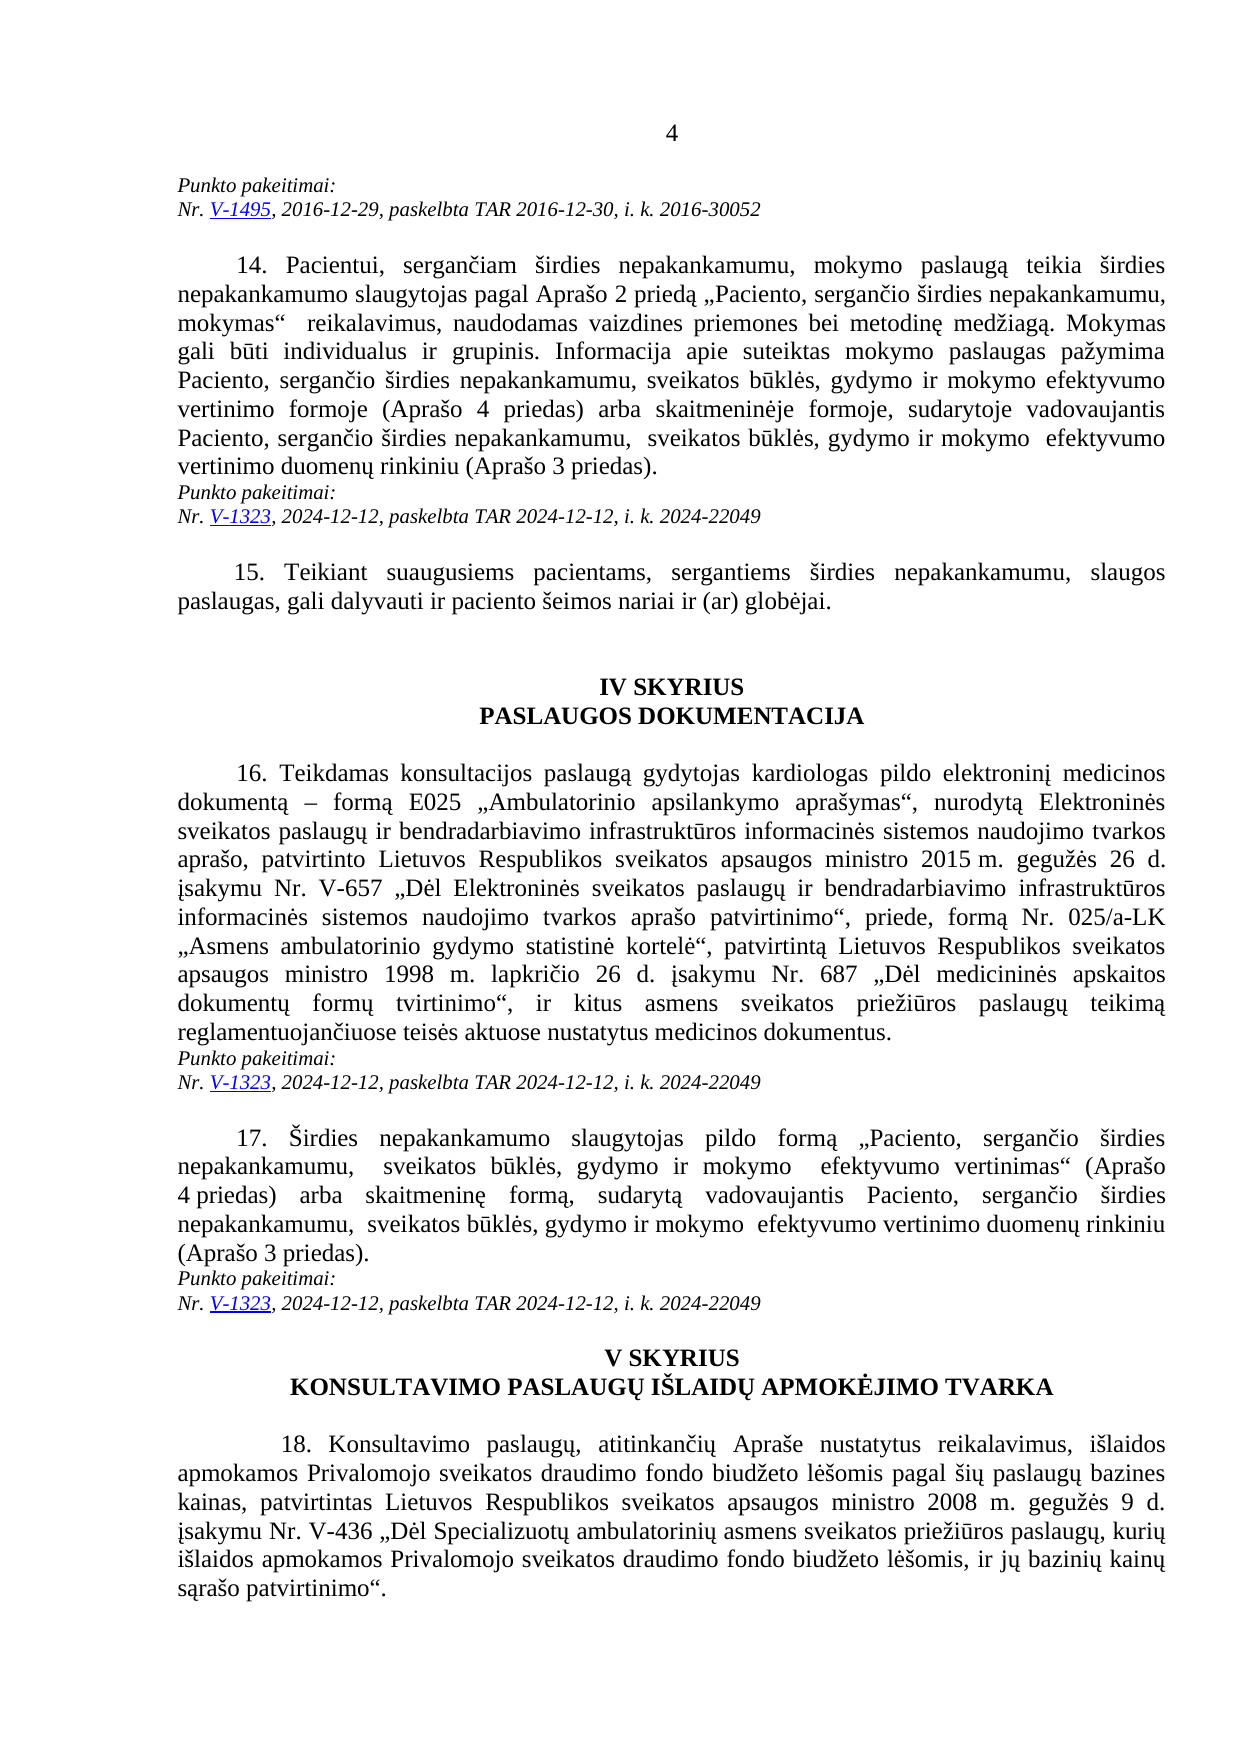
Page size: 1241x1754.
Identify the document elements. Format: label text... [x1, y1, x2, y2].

text KONSULTAVIMO PASLAUGŲ IŠLAIDŲ APMOKĖJIMO TVARKA [177, 1372, 1166, 1401]
text 15. Teikiant suaugusiems pacientams, sergantiems širdies nepakankamumu, slaugos paslaugas, gali dalyvauti ir paciento šeimos nariai ir (ar) globėjai. [177, 557, 1166, 614]
text 16. Teikdamas konsultacijos paslaugą gydytojas kardiologas pildo elektroninį medicinos dokumentą – formą E025 „Ambulatorinio apsilankymo aprašymas“, nurodytą Elektroninės sveikatos paslaugų ir bendradarbiavimo infrastruktūros informacinės sistemos naudojimo tvarkos aprašo, patvirtinto Lietuvos Respublikos sveikatos apsaugos ministro 2015 m. gegužės 26 d. įsakymu Nr. V-657 „Dėl Elektroninės sveikatos paslaugų ir bendradarbiavimo infrastruktūros informacinės sistemos naudojimo tvarkos aprašo patvirtinimo“, priede, formą Nr. 025/a-LK „Asmens ambulatorinio gydymo statistinė kortelė“, patvirtintą Lietuvos Respublikos sveikatos apsaugos ministro 1998 m. lapkričio 26 d. įsakymu Nr. 687 „Dėl medicininės apskaitos dokumentų formų tvirtinimo“, ir kitus asmens sveikatos priežiūros paslaugų teikimą reglamentuojančiuose teisės aktuose nustatytus medicinos dokumentus. [177, 758, 1166, 1046]
text PASLAUGOS DOKUMENTACIJA [177, 701, 1166, 729]
text Nr. V-1323, 2024-12-12, paskelbta TAR 2024-12-12, i. k. 2024-22049 [177, 504, 1166, 528]
text IV SKYRIUS [177, 672, 1166, 701]
text Punkto pakeitimai: [177, 173, 1166, 197]
text Punkto pakeitimai: [177, 1046, 1166, 1070]
text 17. Širdies nepakankamumo slaugytojas pildo formą „Paciento, sergančio širdies nepakankamumu, sveikatos būklės, gydymo ir mokymo efektyvumo vertinimas“ (Aprašo 4 priedas) arba skaitmeninę formą, sudarytą vadovaujantis Paciento, sergančio širdies nepakankamumu, sveikatos būklės, gydymo ir mokymo efektyvumo vertinimo duomenų rinkiniu (Aprašo 3 priedas). [177, 1123, 1166, 1266]
text V SKYRIUS [177, 1343, 1166, 1372]
text 18. Konsultavimo paslaugų, atitinkančių Apraše nustatytus reikalavimus, išlaidos apmokamos Privalomojo sveikatos draudimo fondo biudžeto lėšomis pagal šių paslaugų bazines kainas, patvirtintas Lietuvos Respublikos sveikatos apsaugos ministro 2008 m. gegužės 9 d. įsakymu Nr. V-436 „Dėl Specializuotų ambulatorinių asmens sveikatos priežiūros paslaugų, kurių išlaidos apmokamos Privalomojo sveikatos draudimo fondo biudžeto lėšomis, ir jų bazinių kainų sąrašo patvirtinimo“. [177, 1429, 1166, 1602]
text 14. Pacientui, sergančiam širdies nepakankamumu, mokymo paslaugą teikia širdies nepakankamumo slaugytojas pagal Aprašo 2 priedą „Paciento, sergančio širdies nepakankamumu, mokymas“ reikalavimus, naudodamas vaizdines priemones bei metodinę medžiagą. Mokymas gali būti individualus ir grupinis. Informacija apie suteiktas mokymo paslaugas pažymima Paciento, sergančio širdies nepakankamumu, sveikatos būklės, gydymo ir mokymo efektyvumo vertinimo formoje (Aprašo 4 priedas) arba skaitmeninėje formoje, sudarytoje vadovaujantis Paciento, sergančio širdies nepakankamumu, sveikatos būklės, gydymo ir mokymo efektyvumo vertinimo duomenų rinkiniu (Aprašo 3 priedas). [177, 250, 1166, 480]
text Nr. V-1323, 2024-12-12, paskelbta TAR 2024-12-12, i. k. 2024-22049 [177, 1290, 1166, 1314]
text Nr. V-1495, 2016-12-29, paskelbta TAR 2016-12-30, i. k. 2016-30052 [177, 197, 1166, 221]
text Punkto pakeitimai: [177, 480, 1166, 504]
text Nr. V-1323, 2024-12-12, paskelbta TAR 2024-12-12, i. k. 2024-22049 [177, 1070, 1166, 1094]
text Punkto pakeitimai: [177, 1266, 1166, 1290]
